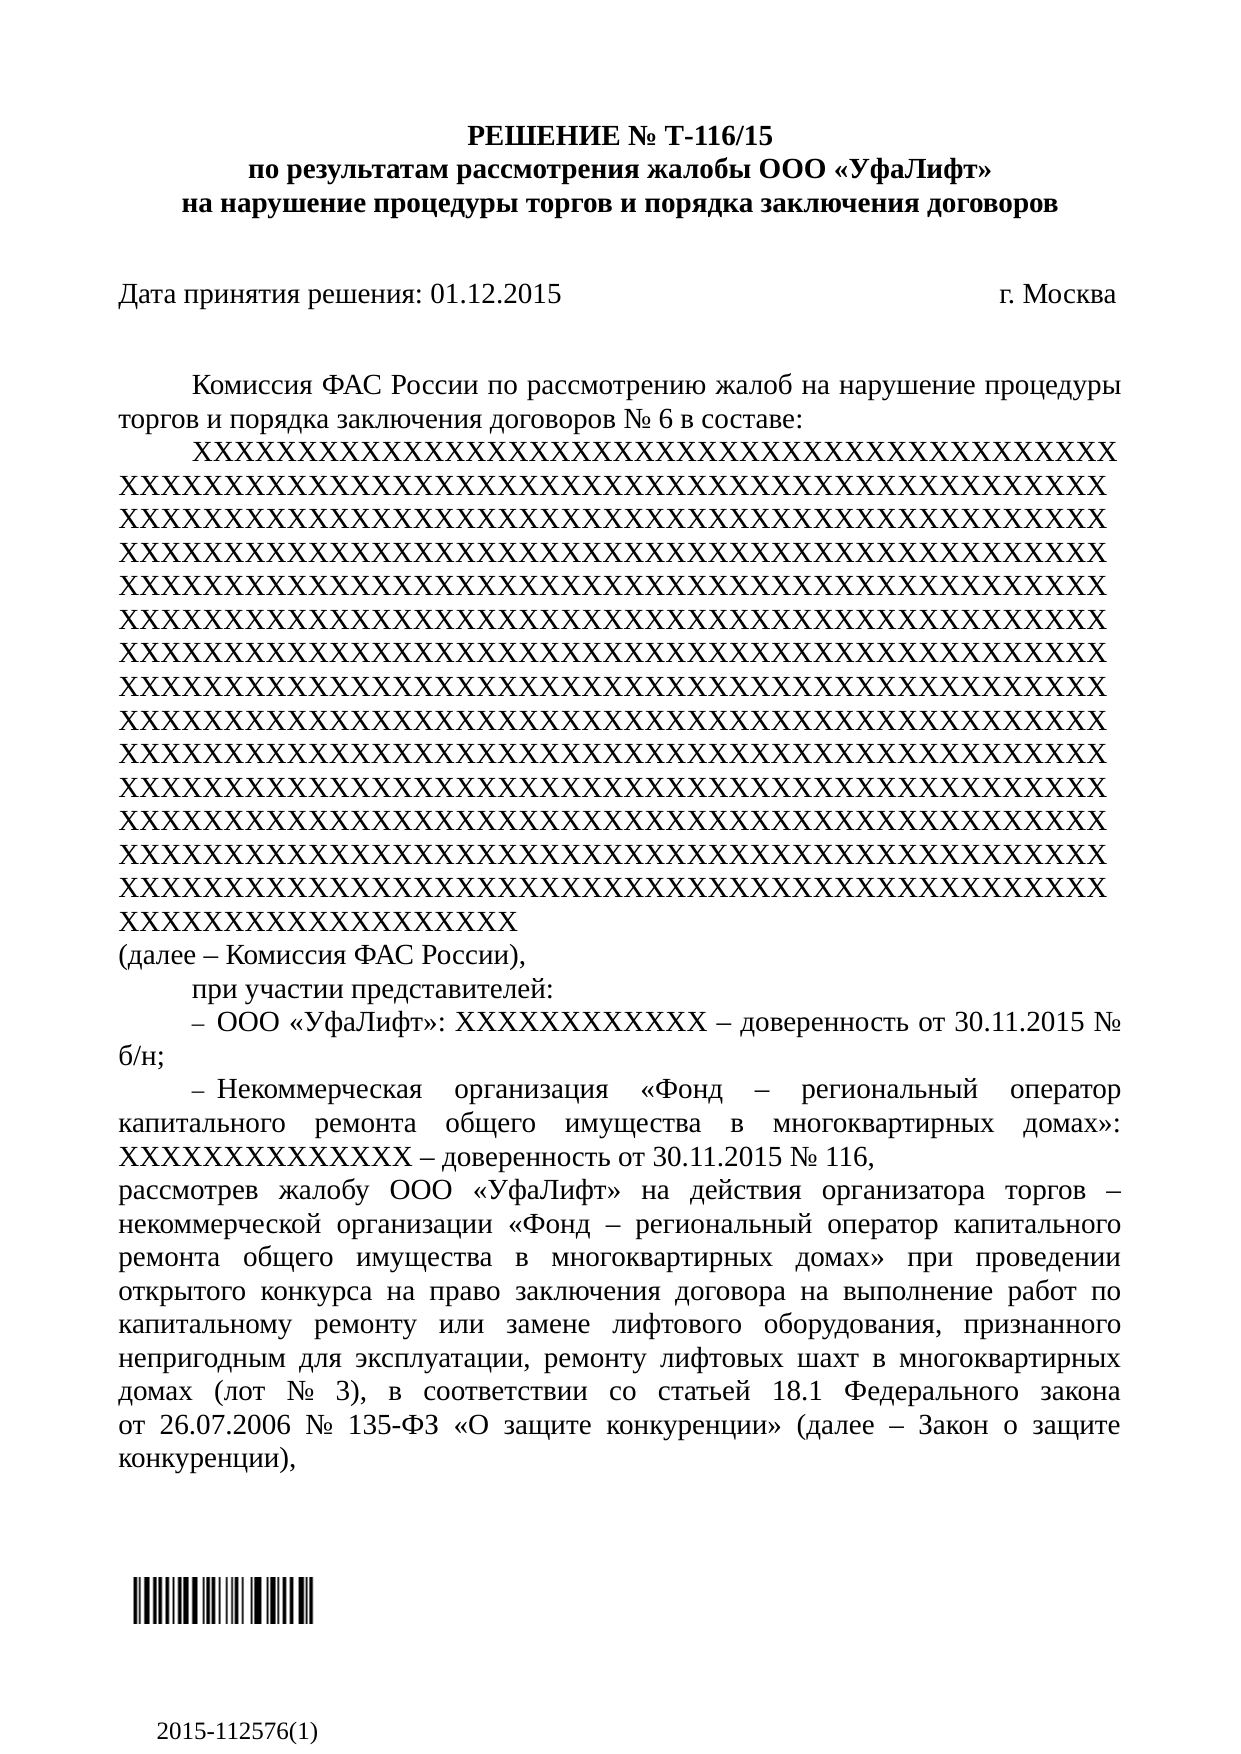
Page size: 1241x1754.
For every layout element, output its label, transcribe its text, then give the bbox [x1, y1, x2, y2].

text РЕШЕНИЕ № Т-116/15 [118, 118, 1122, 152]
text XXXXXXXXXXXXXXXXXXXXXXXXXXXXXXXXXXXXXXXXXXXXXXXXXXXXXXXXXXXXXXXXXXXXXXXXXXXXXXXXXXXXXXXXXXXXXXXXXXXXXXXXXXXXXXXXXXXXXXXXXXXXXXXXXXXXXXXXXXXXXXXXXXXXXXXXXXXXXXXXXXXXXXXXXXXXXXXXXXXXXXXXXXXXXXXXXXXXXXXXXXXXXXXXXXXXXXXXXXXXXXXXXXXXXXXXXXXXXXXXXXXXXXXXXXXXXXXXXXXXXXXXXXXXXXXXXXXXXXXXXXXXXXXXXXXXXXXXXXXXXXXXXXXXXXXXXXXXXXXXXXXXXXXXXXXXXXXXXXXXXXXXXXXXXXXXXXXXXXXXXXXXXXXXXXXXXXXXXXXXXXXXXXXXXXXXXXXXXXXXXXXXXXXXXXXXXXXXXXXXXXXXXXXXXXXXXXXXXXXXXXXXXXXXXXXXXXXXXXXXXXXXXXXXXXXXXXXXXXXXXXXXXXXXXXXXXXXXXXXXXXXXXXXXXXXXXXXXXXXXXXXXXXXXXXXXXXXXXXXXXXXXXXXXXXXXXXXXXXXXXXXXXXXXXXXXXXXXXXXXXXXXXXXXXXXXXXXXXXXXXXXXXXXXXXXXXXXXXXXXXXXXXXXXXXXXXXXXXXXXXXXXXXXXXXXXXXXXXXXXXXXXXXXXXXXXXX (далее – Комиссия ФАС России), [118, 434, 1122, 971]
picture [118, 1577, 331, 1624]
text по результатам рассмотрения жалобы ООО «УфаЛифт» [118, 152, 1122, 185]
text Дата принятия решения: 01.12.2015 г. Москва [118, 276, 1122, 310]
text Комиссия ФАС России по рассмотрению жалоб на нарушение процедуры торгов и порядка заключения договоров № 6 в составе: [118, 367, 1122, 434]
text на нарушение процедуры торгов и порядка заключения договоров [118, 185, 1122, 219]
text при участии представителей: [118, 971, 1122, 1004]
text – Некоммерческая организация «Фонд – региональный оператор капитального ремонта общего имущества в многоквартирных домах»: XXXXXXXXXXXXXX – доверенность от 30.11.2015 № 116, [118, 1072, 1122, 1172]
text рассмотрев жалобу ООО «УфаЛифт» на действия организатора торгов – некоммерческой организации «Фонд – региональный оператор капитального ремонта общего имущества в многоквартирных домах» при проведении открытого конкурса на право заключения договора на выполнение работ по капитальному ремонту или замене лифтового оборудования, признанного непригодным для эксплуатации, ремонту лифтовых шахт в многоквартирных домах (лот № 3), в соответствии со статьей 18.1 Федерального закона от 26.07.2006 № 135-ФЗ «О защите конкуренции» (далее – Закон о защите конкуренции), [118, 1172, 1122, 1474]
text – ООО «УфаЛифт»: XXXXXXXXXXXX – доверенность от 30.11.2015 № б/н; [118, 1004, 1122, 1072]
